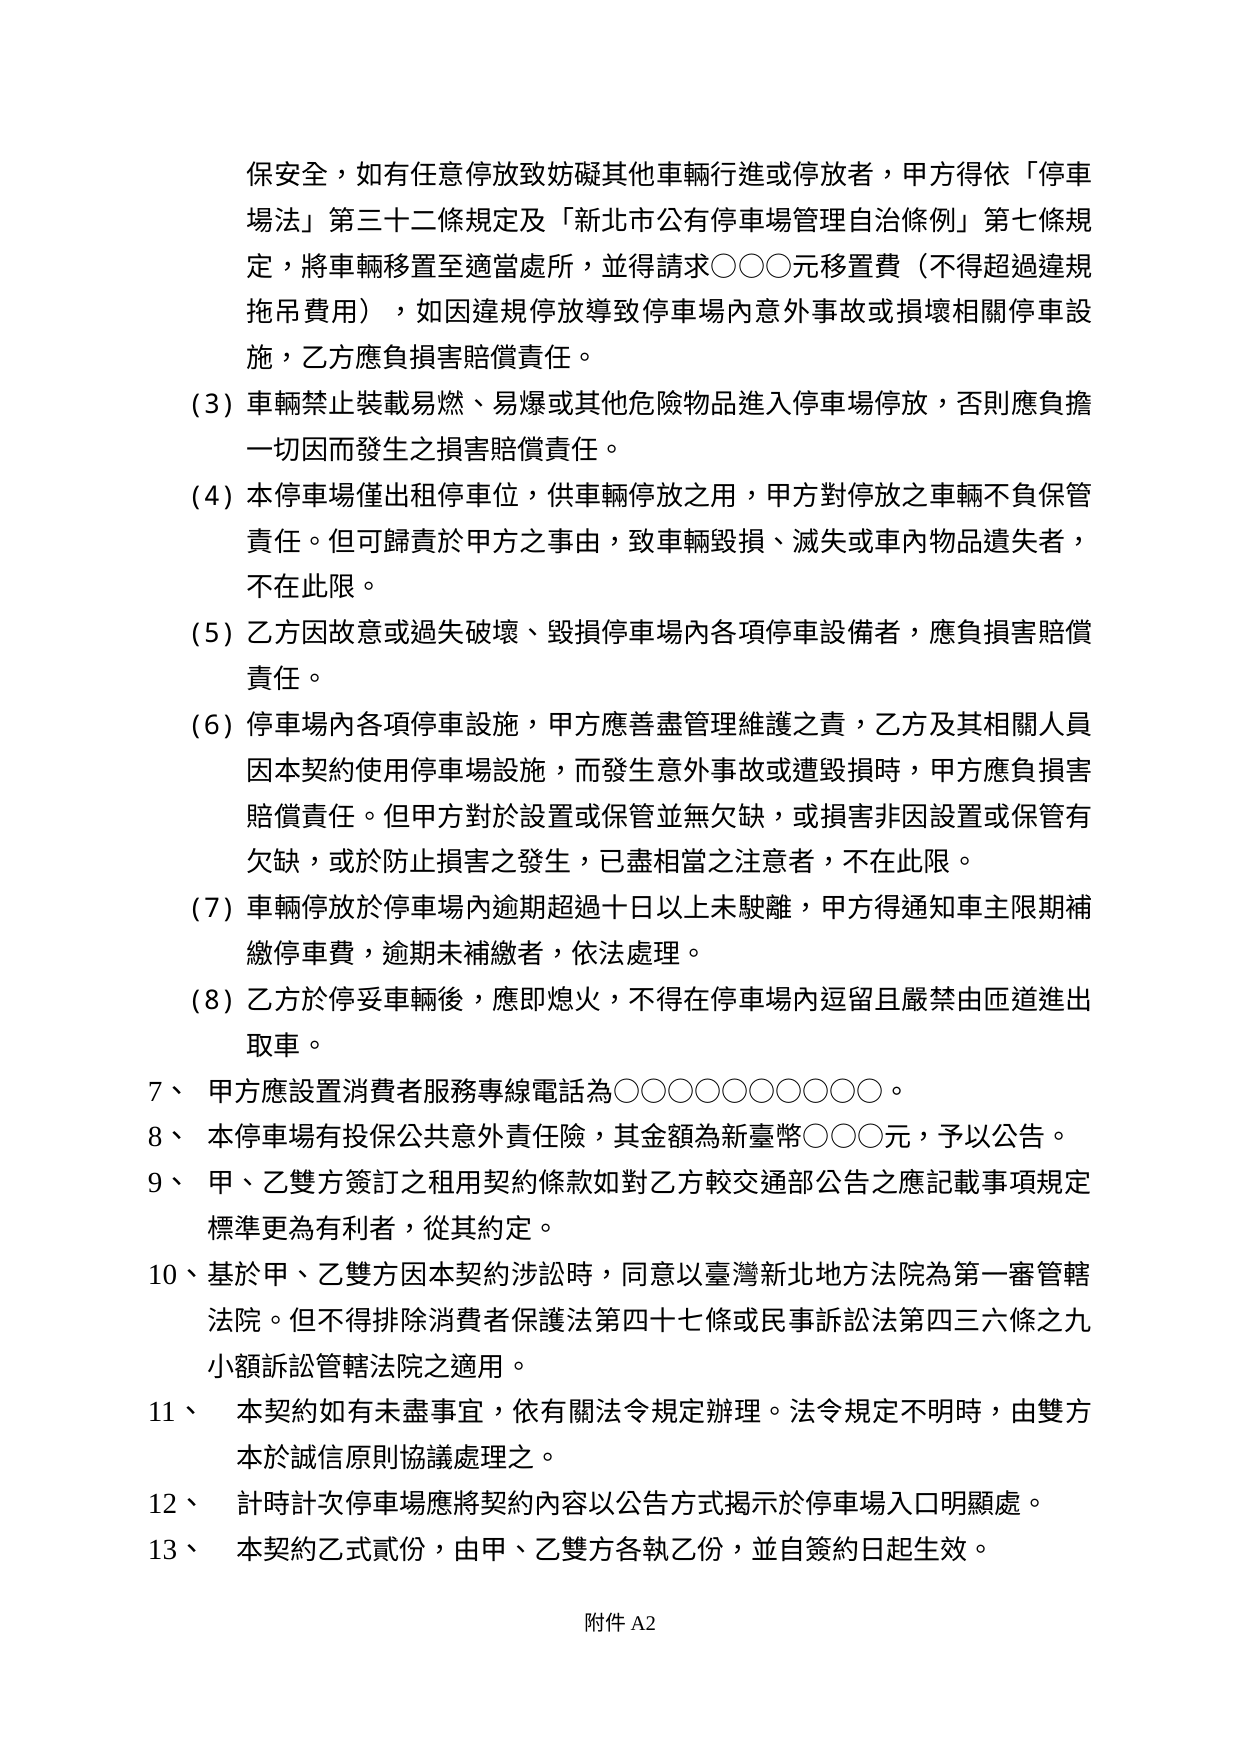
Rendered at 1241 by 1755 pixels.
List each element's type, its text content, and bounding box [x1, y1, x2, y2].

list 乙方於停妥車輛後，應即熄火，不得在停車場內逗留且嚴禁由匝道進出取車。 [187, 973, 1093, 1064]
list 甲、乙雙方簽訂之租用契約條款如對乙方較交通部公告之應記載事項規定標準更為有利者，從其約定。 [148, 1156, 1093, 1248]
list 停車場內各項停車設施，甲方應善盡管理維護之責，乙方及其相關人員因本契約使用停車場設施，而發生意外事故或遭毀損時，甲方應負損害賠償責任。但甲方對於設置或保管並無欠缺，或損害非因設置或保管有欠缺，或於防止損害之發生，已盡相當之注意者，不在此限。 [187, 698, 1093, 881]
list 基於甲、乙雙方因本契約涉訟時，同意以臺灣新北地方法院為第一審管轄法院。但不得排除消費者保護法第四十七條或民事訴訟法第四三六條之九小額訴訟管轄法院之適用。 [148, 1248, 1093, 1385]
list 車輛禁止裝載易燃、易爆或其他危險物品進入停車場停放，否則應負擔一切因而發生之損害賠償責任。 [187, 377, 1093, 468]
list 本契約如有未盡事宜，依有關法令規定辦理。法令規定不明時，由雙方本於誠信原則協議處理之。 [148, 1385, 1093, 1477]
list 本停車場僅出租停車位，供車輛停放之用，甲方對停放之車輛不負保管責任。但可歸責於甲方之事由，致車輛毀損、滅失或車內物品遺失者，不在此限。 [187, 468, 1093, 606]
list 乙方因故意或過失破壞、毀損停車場內各項停車設備者，應負損害賠償責任。 [187, 606, 1093, 698]
list 甲方應設置消費者服務專線電話為○○○○○○○○○○。 [148, 1064, 1093, 1110]
list 車輛停放於停車場內逾期超過十日以上未駛離，甲方得通知車主限期補繳停車費，逾期未補繳者，依法處理。 [187, 881, 1093, 973]
list 保安全，如有任意停放致妨礙其他車輛行進或停放者，甲方得依「停車場法」第三十二條規定及「新北市公有停車場管理自治條例」第七條規定，將車輛移置至適當處所，並得請求○○○元移置費（不得超過違規 拖吊費用），如因違規停放導致停車場內意外事故或損壞相關停車設施，乙方應負損害賠償責任。 [187, 148, 1093, 377]
list 本停車場有投保公共意外責任險，其金額為新臺幣○○○元，予以公告。 [148, 1110, 1093, 1156]
list 計時計次停車場應將契約內容以公告方式揭示於停車場入口明顯處。 [148, 1477, 1093, 1523]
list 本契約乙式貳份，由甲、乙雙方各執乙份，並自簽約日起生效。 [148, 1523, 1093, 1568]
